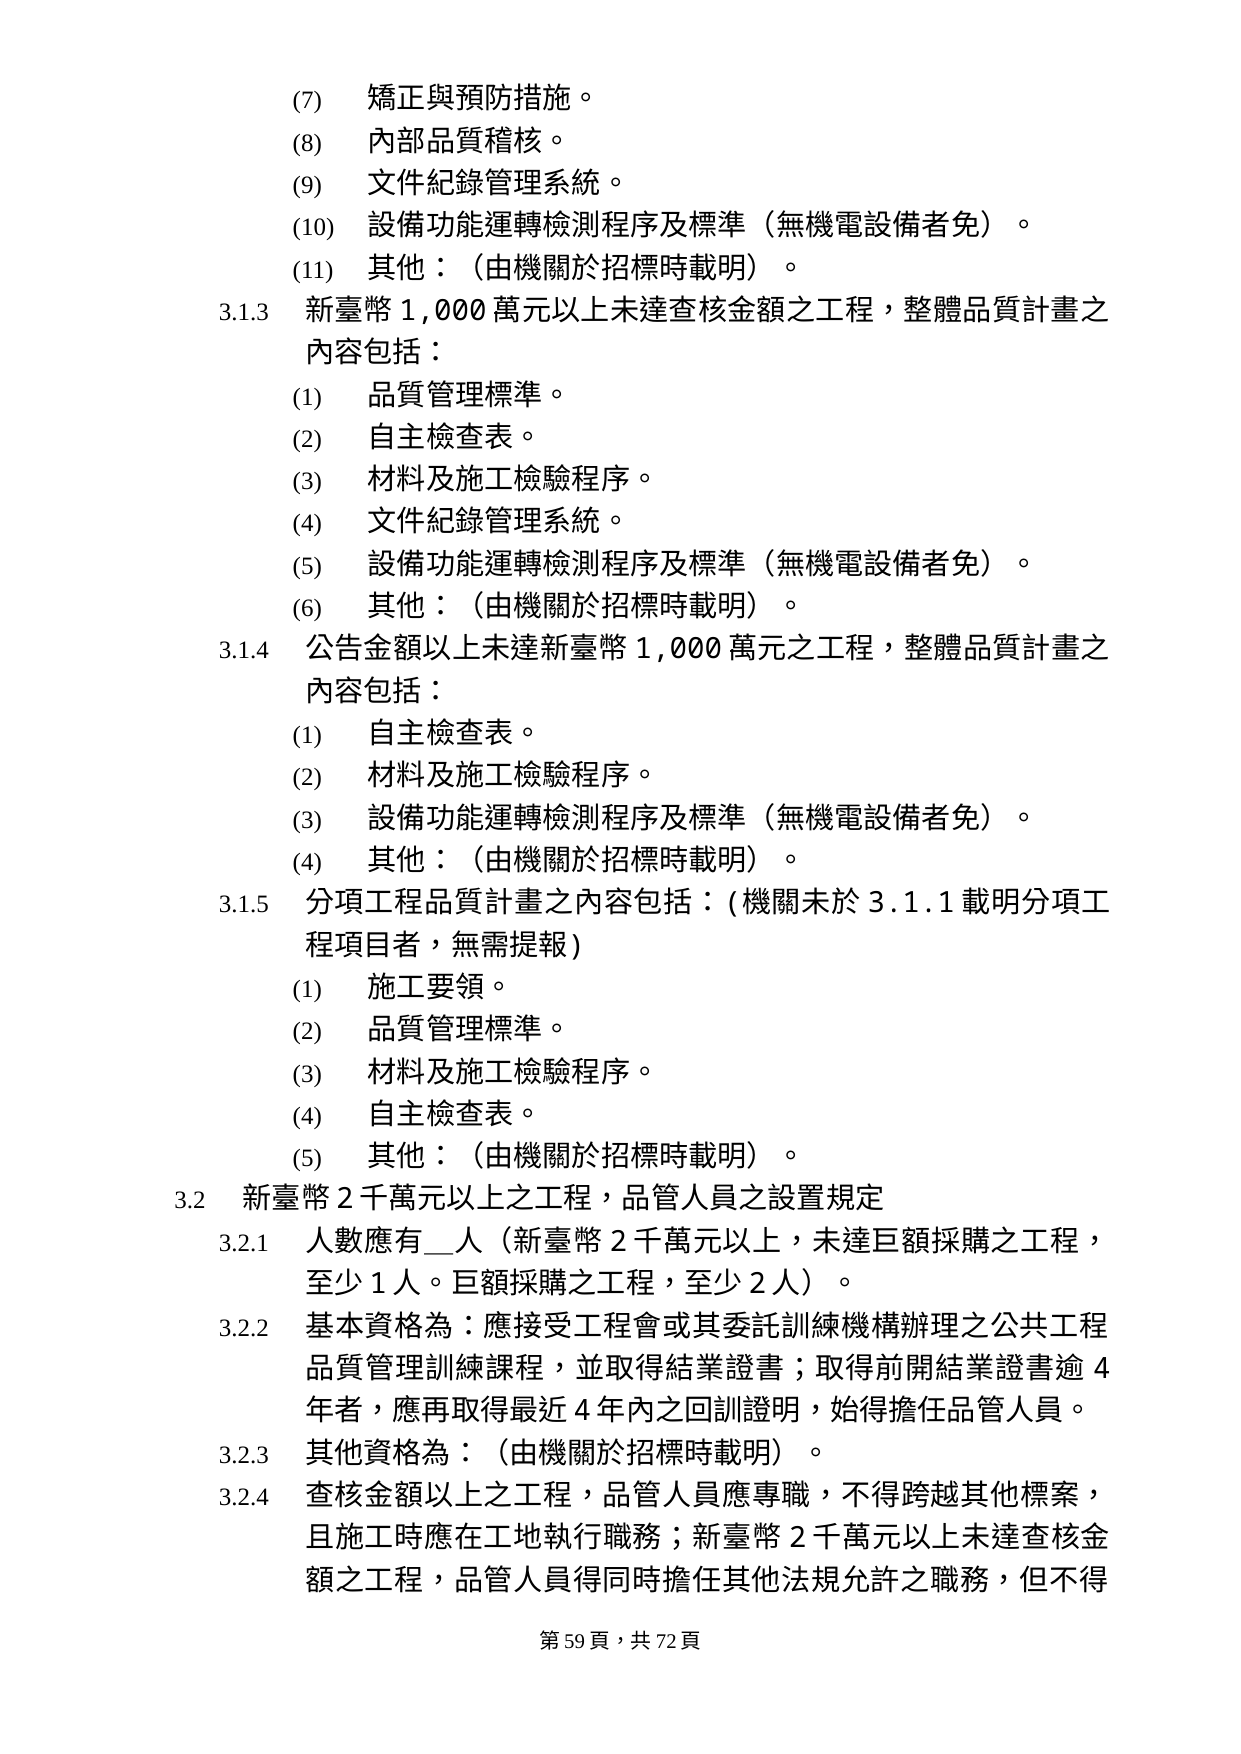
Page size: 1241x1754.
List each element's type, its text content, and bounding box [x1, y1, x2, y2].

list 其他：（由機關於招標時載明）。 [292, 1133, 1110, 1175]
list 文件紀錄管理系統。 [292, 498, 1110, 540]
list 查核金額以上之工程，品管人員應專職，不得跨越其他標案，且施工時應在工地執行職務；新臺幣2千萬元以上未達查核金額之工程，品管人員得同時擔任其他法規允許之職務，但不得 [218, 1472, 1110, 1598]
list 文件紀錄管理系統。 [292, 159, 1110, 202]
list 設備功能運轉檢測程序及標準（無機電設備者免）。 [292, 794, 1110, 836]
list 施工要領。 [292, 963, 1110, 1006]
list 自主檢查表。 [292, 413, 1110, 456]
list 內部品質稽核。 [292, 117, 1110, 159]
list 品質管理標準。 [292, 371, 1110, 413]
list 自主檢查表。 [292, 709, 1110, 752]
list 其他：（由機關於招標時載明）。 [292, 836, 1110, 879]
list 矯正與預防措施。 [292, 75, 1110, 117]
list 新臺幣2千萬元以上之工程，品管人員之設置規定 [174, 1175, 1110, 1217]
list 自主檢查表。 [292, 1090, 1110, 1133]
list 品質管理標準。 [292, 1006, 1110, 1048]
list 材料及施工檢驗程序。 [292, 456, 1110, 498]
list 其他：（由機關於招標時載明）。 [292, 244, 1110, 286]
list 材料及施工檢驗程序。 [292, 752, 1110, 794]
list 分項工程品質計畫之內容包括：(機關未於3.1.1載明分項工程項目者，無需提報) [218, 879, 1110, 963]
list 其他：（由機關於招標時載明）。 [292, 583, 1110, 625]
list 基本資格為：應接受工程會或其委託訓練機構辦理之公共工程品質管理訓練課程，並取得結業證書；取得前開結業證書逾4年者，應再取得最近4年內之回訓證明，始得擔任品管人員。 [218, 1302, 1110, 1429]
list 人數應有＿人（新臺幣2千萬元以上，未達巨額採購之工程，至少1人。巨額採購之工程，至少2人）。 [218, 1217, 1110, 1302]
list 其他資格為：（由機關於招標時載明）。 [218, 1429, 1110, 1472]
list 材料及施工檢驗程序。 [292, 1048, 1110, 1090]
list 新臺幣1,000萬元以上未達查核金額之工程，整體品質計畫之內容包括： [218, 286, 1110, 371]
list 設備功能運轉檢測程序及標準（無機電設備者免）。 [292, 540, 1110, 583]
list 公告金額以上未達新臺幣1,000萬元之工程，整體品質計畫之內容包括： [218, 625, 1110, 709]
list 設備功能運轉檢測程序及標準（無機電設備者免）。 [292, 202, 1110, 244]
